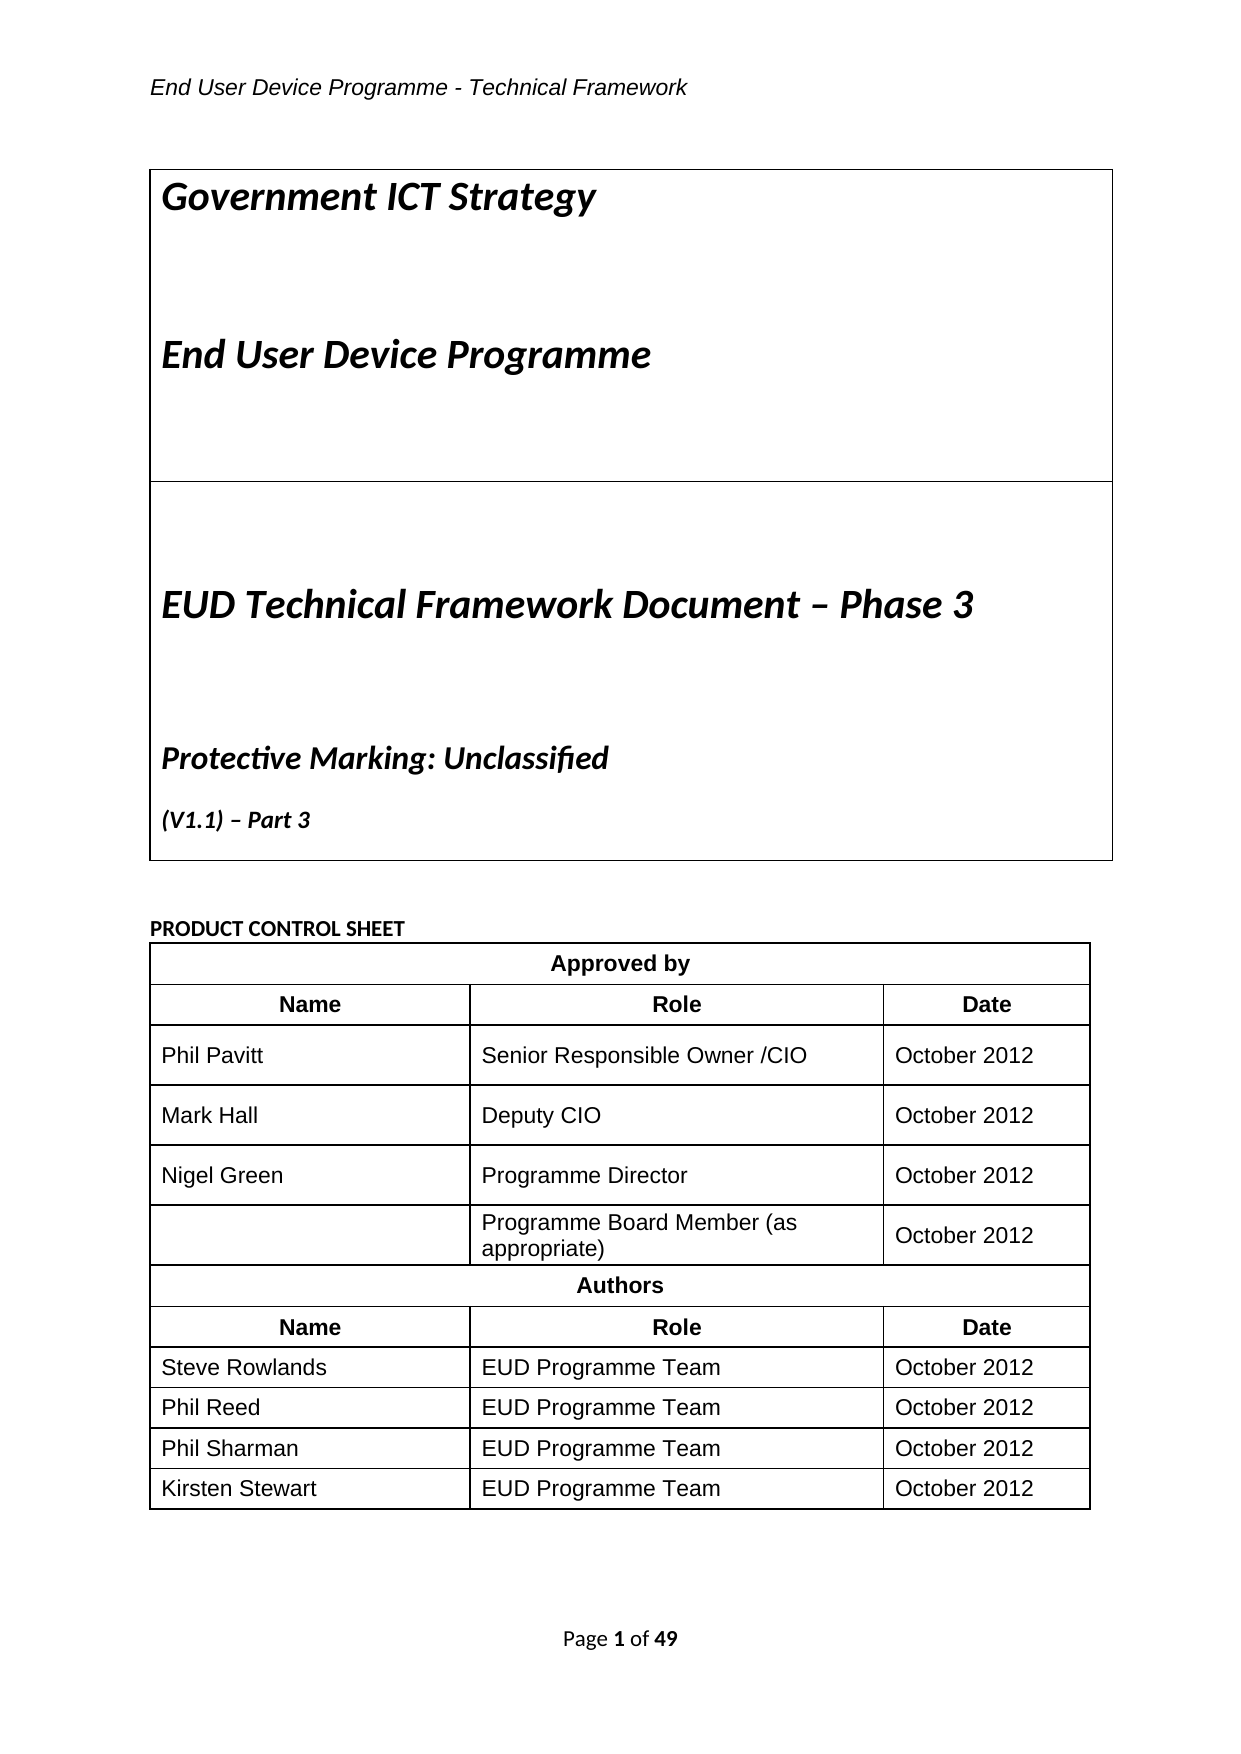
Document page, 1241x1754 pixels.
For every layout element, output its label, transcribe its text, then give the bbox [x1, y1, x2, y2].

table_cell EUD Programme Team [471, 1429, 883, 1467]
table_cell Senior Responsible Owner /CIO [471, 1026, 883, 1084]
table_cell October 2012 [884, 1026, 1089, 1084]
table_cell Deputy CIO [471, 1086, 883, 1144]
table_cell October 2012 [884, 1206, 1089, 1264]
table_cell Date [884, 985, 1089, 1024]
text PRODUCT CONTROL SHEET [150, 914, 1090, 942]
table_header Government ICT Strategy End User Device Programme [151, 170, 1112, 481]
table_cell Authors [151, 1266, 1089, 1306]
table_cell Name [151, 985, 469, 1024]
table_cell October 2012 [884, 1348, 1089, 1387]
table_cell October 2012 [884, 1469, 1089, 1508]
table_cell Role [471, 1307, 883, 1346]
table_cell Programme Director [471, 1146, 883, 1204]
table_cell Date [884, 1307, 1089, 1346]
table_cell October 2012 [884, 1429, 1089, 1467]
table_cell October 2012 [884, 1086, 1089, 1144]
table_cell Role [471, 985, 883, 1024]
table_cell Mark Hall [151, 1086, 469, 1144]
table_cell Steve Rowlands [151, 1348, 469, 1387]
table_cell Phil Reed [151, 1388, 469, 1427]
table_cell Kirsten Stewart [151, 1469, 469, 1508]
table_cell Phil Pavitt [151, 1026, 469, 1084]
table_cell Nigel Green [151, 1146, 469, 1204]
table_cell EUD Programme Team [471, 1348, 883, 1387]
table_cell October 2012 [884, 1146, 1089, 1204]
table_cell EUD Programme Team [471, 1469, 883, 1508]
table_cell Phil Sharman [151, 1429, 469, 1467]
table_cell EUD Programme Team [471, 1388, 883, 1427]
table_cell [151, 1206, 469, 1264]
table_cell Name [151, 1307, 469, 1346]
table_cell October 2012 [884, 1388, 1089, 1427]
table_cell Programme Board Member (as appropriate) [471, 1206, 883, 1264]
table_header Approved by [151, 944, 1089, 984]
table_cell EUD Technical Framework Document – Phase 3 Protective Marking: Unclassified (V1.1) – Part 3 [151, 482, 1112, 860]
